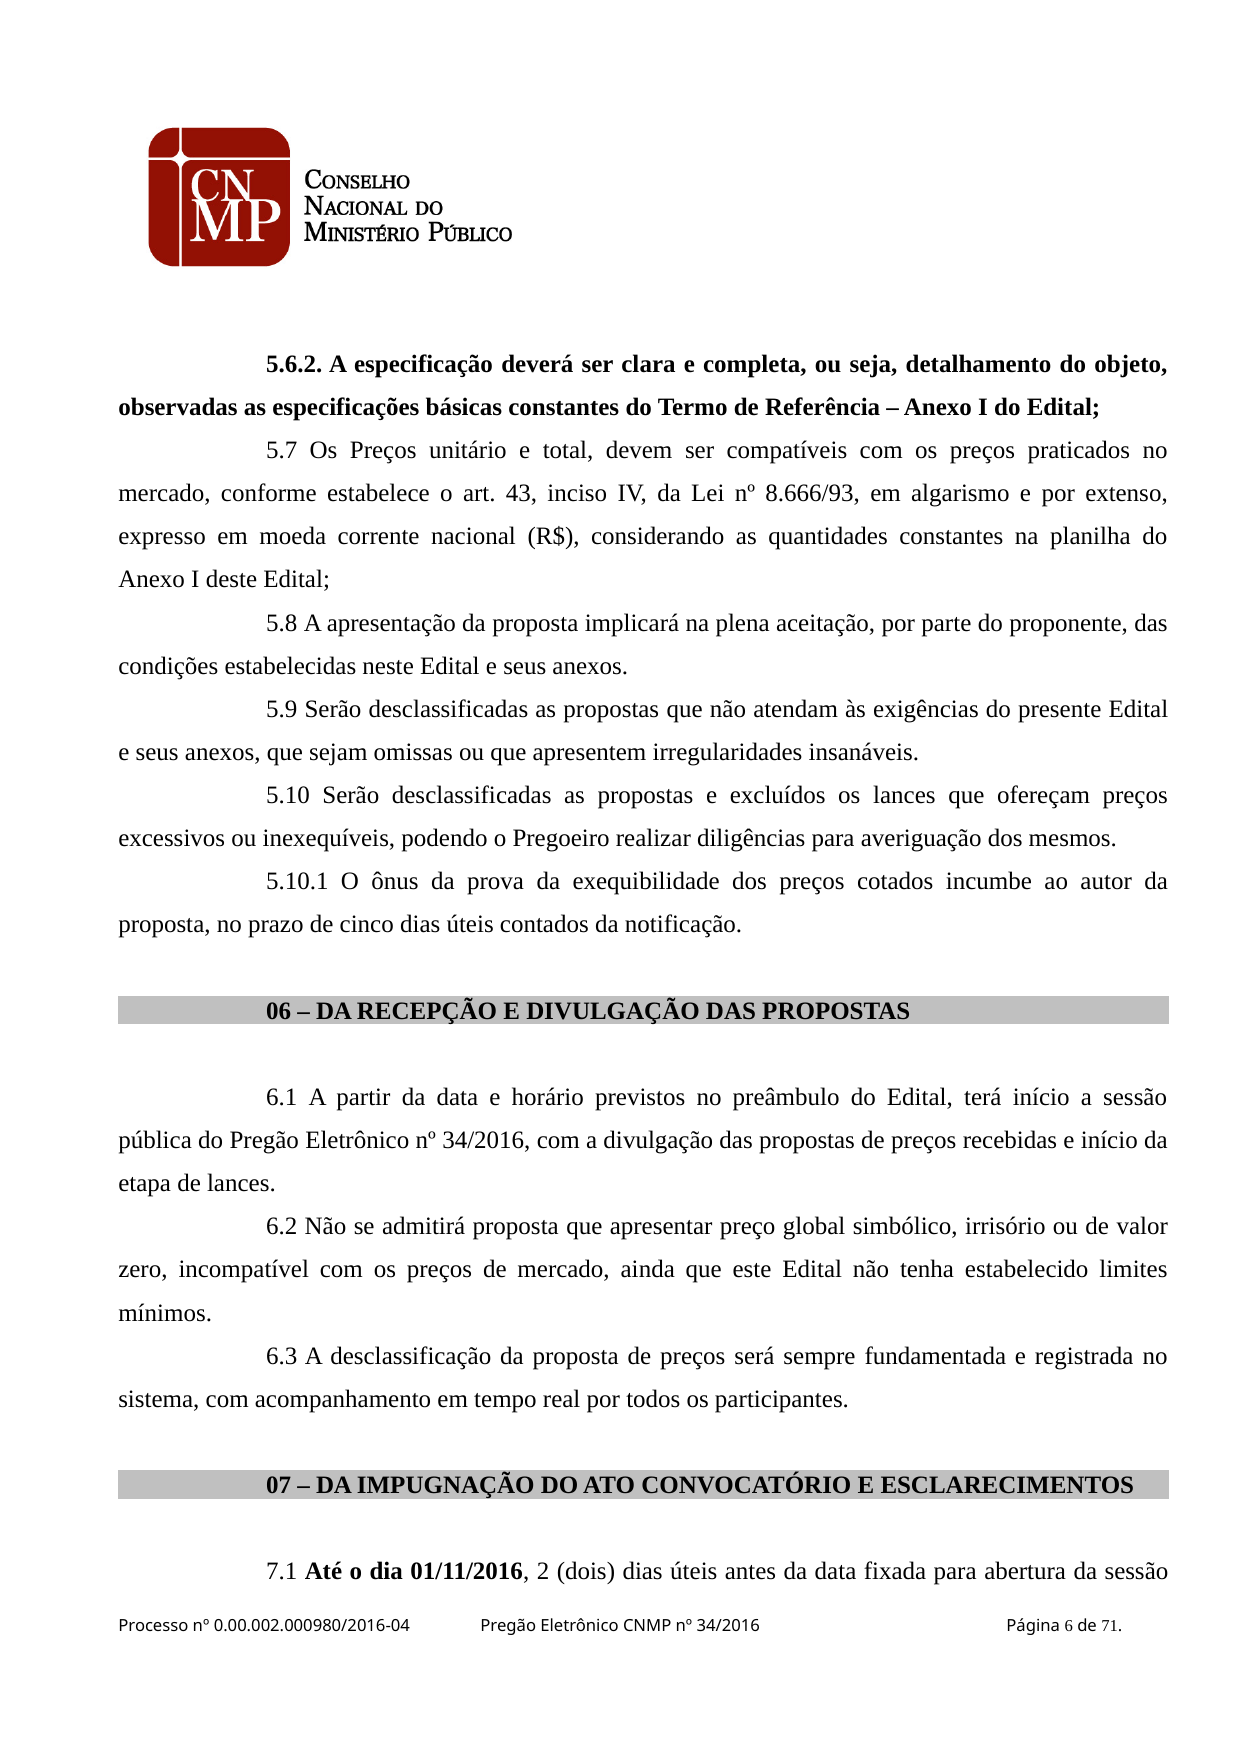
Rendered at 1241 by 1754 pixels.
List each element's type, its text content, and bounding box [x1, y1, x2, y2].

text 6.2 Não se admitirá proposta que apresentar preço global simbólico, irrisório ou de valor zero, incompatível com os preços de mercado, ainda que este Edital não tenha estabelecido limites mínimos. [118, 1211, 1169, 1326]
text 5.8 A apresentação da proposta implicará na plena aceitação, por parte do proponente, das condições estabelecidas neste Edital e seus anexos. [118, 608, 1169, 679]
text 5.10 Serão desclassificadas as propostas e excluídos os lances que ofereçam preços excessivos ou inexequíveis, podendo o Pregoeiro realizar diligências para averiguação dos mesmos. [118, 780, 1169, 852]
picture [124, 105, 528, 288]
subtitle 07 – DA IMPUGNAÇÃO DO ATO CONVOCATÓRIO E ESCLARECIMENTOS [118, 1470, 1169, 1499]
subtitle 06 – DA RECEPÇÃO E DIVULGAÇÃO DAS PROPOSTAS [118, 996, 1169, 1024]
text 5.9 Serão desclassificadas as propostas que não atendam às exigências do presente Edital e seus anexos, que sejam omissas ou que apresentem irregularidades insanáveis. [118, 694, 1169, 766]
text 6.1 A partir da data e horário previstos no preâmbulo do Edital, terá início a sessão pública do Pregão Eletrônico nº 34/2016, com a divulgação das propostas de preços recebidas e início da etapa de lances. [118, 1082, 1169, 1197]
text 5.10.1 O ônus da prova da exequibilidade dos preços cotados incumbe ao autor da proposta, no prazo de cinco dias úteis contados da notificação. [118, 866, 1169, 938]
text 7.1 Até o dia 01/11/2016, 2 (dois) dias úteis antes da data fixada para abertura da sessão [118, 1556, 1169, 1585]
text 6.3 A desclassificação da proposta de preços será sempre fundamentada e registrada no sistema, com acompanhamento em tempo real por todos os participantes. [118, 1341, 1169, 1413]
text 5.6.2. A especificação deverá ser clara e completa, ou seja, detalhamento do objeto, observadas as especificações básicas constantes do Termo de Referência – Anexo I do Edital; [118, 349, 1169, 421]
text 5.7 Os Preços unitário e total, devem ser compatíveis com os preços praticados no mercado, conforme estabelece o art. 43, inciso IV, da Lei nº 8.666/93, em algarismo e por extenso, expresso em moeda corrente nacional (R$), considerando as quantidades constantes na planilha do Anexo I deste Edital; [118, 435, 1169, 593]
